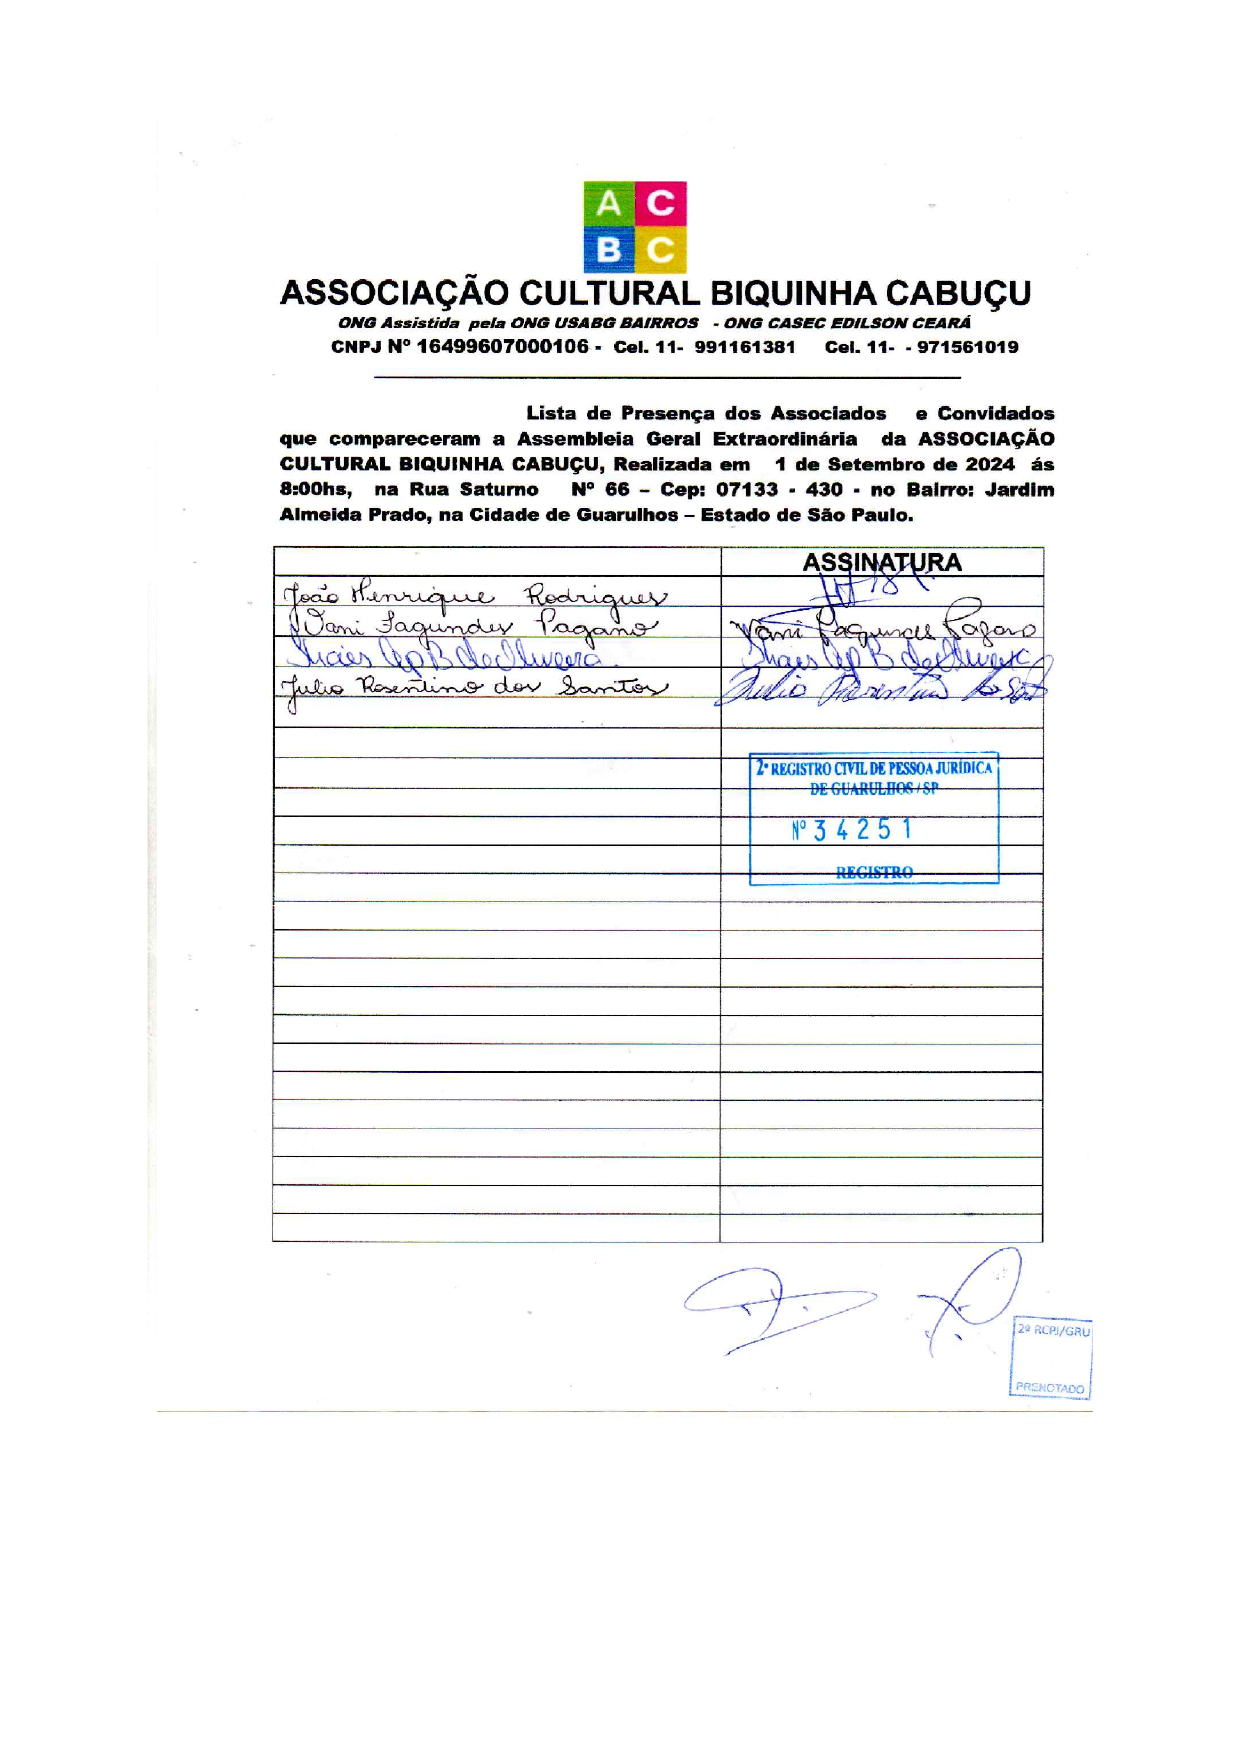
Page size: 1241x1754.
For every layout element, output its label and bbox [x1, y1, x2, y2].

picture [147, 118, 1093, 1418]
